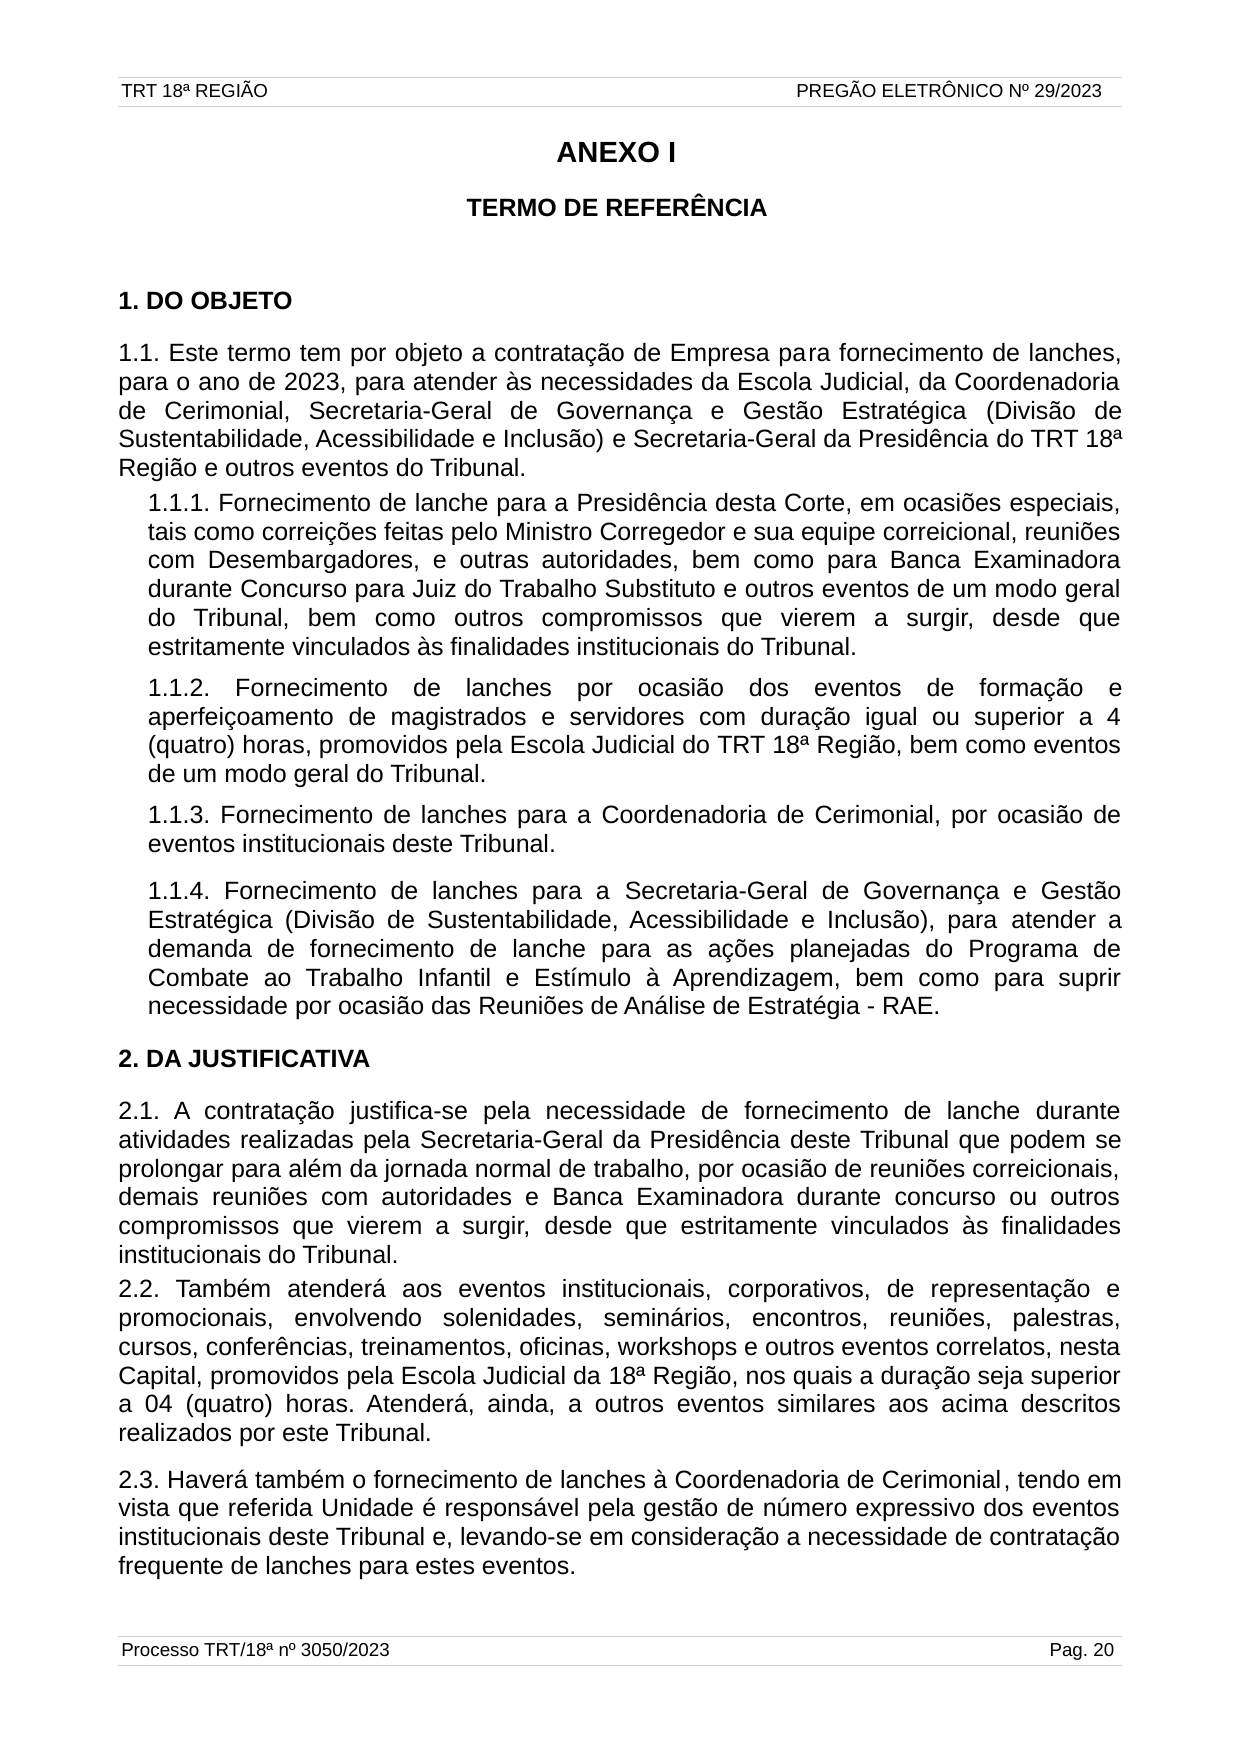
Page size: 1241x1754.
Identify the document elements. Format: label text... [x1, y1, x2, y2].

text 2.3. Haverá também o fornecimento de lanches à Coordenadoria de Cerimonial, tendo em vista que referida Unidade é responsável pela gestão de número expressivo dos eventos institucionais deste Tribunal e, levando-se em consideração a necessidade de contratação frequente de lanches para estes eventos. [118, 1465, 1122, 1580]
text 1. DO OBJETO [118, 286, 1122, 314]
text 1.1.2. Fornecimento de lanches por ocasião dos eventos de formação e aperfeiçoamento de magistrados e servidores com duração igual ou superior a 4 (quatro) horas, promovidos pela Escola Judicial do TRT 18ª Região, bem como eventos de um modo geral do Tribunal. [148, 673, 1122, 788]
text 1.1.4. Fornecimento de lanches para a Secretaria-Geral de Governança e Gestão Estratégica (Divisão de Sustentabilidade, Acessibilidade e Inclusão), para atender a demanda de fornecimento de lanche para as ações planejadas do Programa de Combate ao Trabalho Infantil e Estímulo à Aprendizagem, bem como para suprir necessidade por ocasião das Reuniões de Análise de Estratégia - RAE. [148, 876, 1122, 1020]
text 2.2. Também atenderá aos eventos institucionais, corporativos, de representação e promocionais, envolvendo solenidades, seminários, encontros, reuniões, palestras, cursos, conferências, treinamentos, oficinas, workshops e outros eventos correlatos, nesta Capital, promovidos pela Escola Judicial da 18ª Região, nos quais a duração seja superior a 04 (quatro) horas. Atenderá, ainda, a outros eventos similares aos acima descritos realizados por este Tribunal. [118, 1274, 1122, 1447]
text ANEXO I [118, 136, 1122, 169]
text 1.1.1. Fornecimento de lanche para a Presidência desta Corte, em ocasiões especiais, tais como correições feitas pelo Ministro Corregedor e sua equipe correicional, reuniões com Desembargadores, e outras autoridades, bem como para Banca Examinadora durante Concurso para Juiz do Trabalho Substituto e outros eventos de um modo geral do Tribunal, bem como outros compromissos que vierem a surgir, desde que estritamente vinculados às finalidades institucionais do Tribunal. [148, 488, 1122, 660]
text 1.1. Este termo tem por objeto a contratação de Empresa para fornecimento de lanches, para o ano de 2023, para atender às necessidades da Escola Judicial, da Coordenadoria de Cerimonial, Secretaria-Geral de Governança e Gestão Estratégica (Divisão de Sustentabilidade, Acessibilidade e Inclusão) e Secretaria-Geral da Presidência do TRT 18ª Região e outros eventos do Tribunal. [118, 338, 1122, 482]
text 2. DA JUSTIFICATIVA [118, 1044, 1122, 1072]
text 2.1. A contratação justifica-se pela necessidade de fornecimento de lanche durante atividades realizadas pela Secretaria-Geral da Presidência deste Tribunal que podem se prolongar para além da jornada normal de trabalho, por ocasião de reuniões correicionais, demais reuniões com autoridades e Banca Examinadora durante concurso ou outros compromissos que vierem a surgir, desde que estritamente vinculados às finalidades institucionais do Tribunal. [118, 1096, 1122, 1268]
text 1.1.3. Fornecimento de lanches para a Coordenadoria de Cerimonial, por ocasião de eventos institucionais deste Tribunal. [148, 800, 1122, 858]
text TERMO DE REFERÊNCIA [118, 193, 1122, 221]
